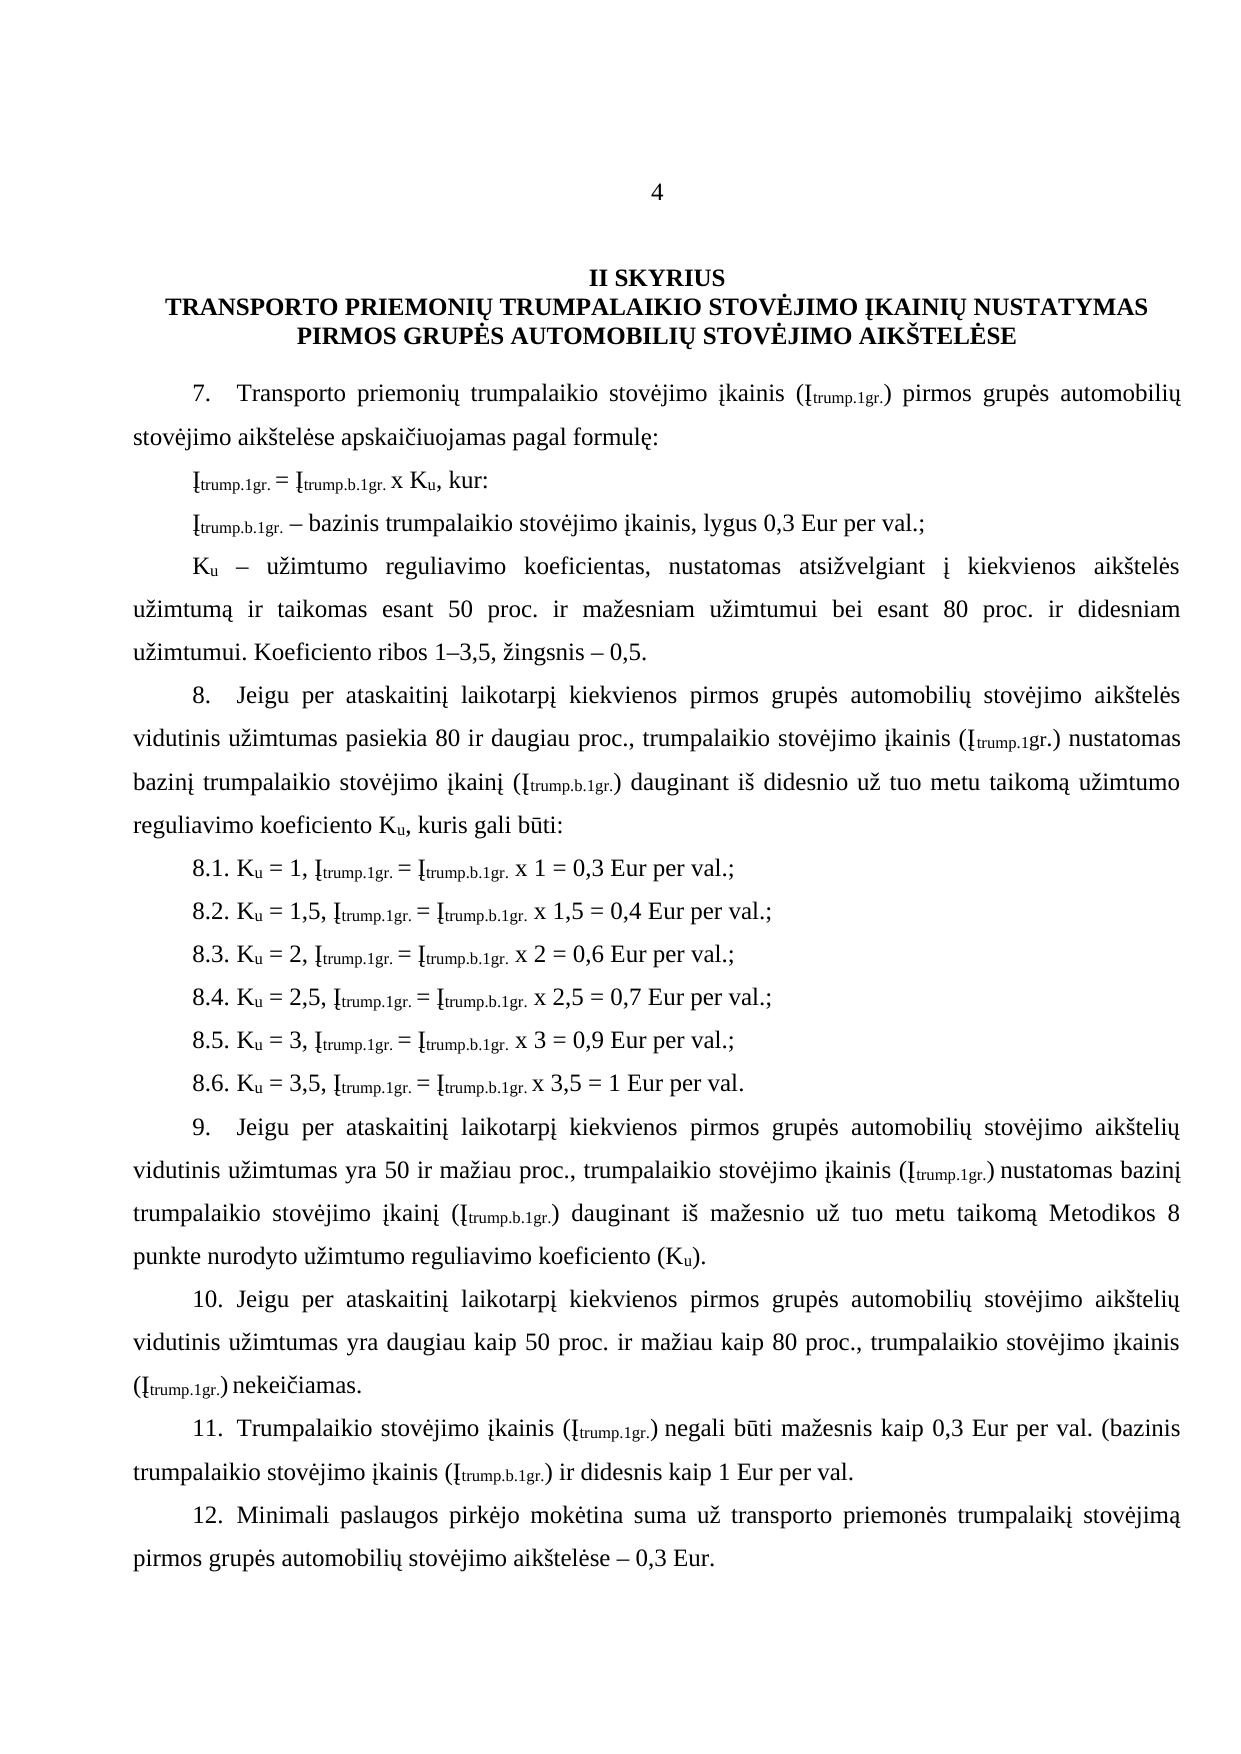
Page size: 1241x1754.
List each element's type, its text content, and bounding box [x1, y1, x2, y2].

text Ku – užimtumo reguliavimo koeficientas, nustatomas atsižvelgiant į kiekvienos aikštelės užimtumą ir taikomas esant 50 proc. ir mažesniam užimtumui bei esant 80 proc. ir didesniam užimtumui. Koeficiento ribos 1–3,5, žingsnis – 0,5. [133, 551, 1181, 666]
text 7. Transporto priemonių trumpalaikio stovėjimo įkainis (Įtrump.1gr.) pirmos grupės automobilių stovėjimo aikštelėse apskaičiuojamas pagal formulę: [133, 378, 1181, 450]
text 12. Minimali paslaugos pirkėjo mokėtina suma už transporto priemonės trumpalaikį stovėjimą pirmos grupės automobilių stovėjimo aikštelėse – 0,3 Eur. [133, 1500, 1181, 1572]
text 10. Jeigu per ataskaitinį laikotarpį kiekvienos pirmos grupės automobilių stovėjimo aikštelių vidutinis užimtumas yra daugiau kaip 50 proc. ir mažiau kaip 80 proc., trumpalaikio stovėjimo įkainis (Įtrump.1gr.) nekeičiamas. [133, 1284, 1181, 1399]
text 8.3. Ku = 2, Įtrump.1gr. = Įtrump.b.1gr. x 2 = 0,6 Eur per val.; [133, 939, 1181, 968]
text II SKYRIUS [133, 263, 1181, 292]
text 8. Jeigu per ataskaitinį laikotarpį kiekvienos pirmos grupės automobilių stovėjimo aikštelės vidutinis užimtumas pasiekia 80 ir daugiau proc., trumpalaikio stovėjimo įkainis (Įtrump.1gr.) nustatomas bazinį trumpalaikio stovėjimo įkainį (Įtrump.b.1gr.) dauginant iš didesnio už tuo metu taikomą užimtumo reguliavimo koeficiento Ku, kuris gali būti: [133, 680, 1181, 838]
text 8.2. Ku = 1,5, Įtrump.1gr. = Įtrump.b.1gr. x 1,5 = 0,4 Eur per val.; [133, 896, 1181, 925]
text 8.5. Ku = 3, Įtrump.1gr. = Įtrump.b.1gr. x 3 = 0,9 Eur per val.; [133, 1025, 1181, 1054]
text Įtrump.b.1gr. – bazinis trumpalaikio stovėjimo įkainis, lygus 0,3 Eur per val.; [133, 508, 1181, 537]
text TRANSPORTO PRIEMONIŲ TRUMPALAIKIO STOVĖJIMO ĮKAINIŲ NUSTATYMAS PIRMOS GRUPĖS AUTOMOBILIŲ STOVĖJIMO AIKŠTELĖSE [133, 292, 1181, 350]
text 8.6. Ku = 3,5, Įtrump.1gr. = Įtrump.b.1gr. x 3,5 = 1 Eur per val. [133, 1068, 1181, 1097]
text Įtrump.1gr. = Įtrump.b.1gr. x Ku, kur: [133, 465, 1181, 493]
text 8.4. Ku = 2,5, Įtrump.1gr. = Įtrump.b.1gr. x 2,5 = 0,7 Eur per val.; [133, 982, 1181, 1011]
text 8.1. Ku = 1, Įtrump.1gr. = Įtrump.b.1gr. x 1 = 0,3 Eur per val.; [133, 853, 1181, 882]
text 11. Trumpalaikio stovėjimo įkainis (Įtrump.1gr.) negali būti mažesnis kaip 0,3 Eur per val. (bazinis trumpalaikio stovėjimo įkainis (Įtrump.b.1gr.) ir didesnis kaip 1 Eur per val. [133, 1413, 1181, 1485]
text 9. Jeigu per ataskaitinį laikotarpį kiekvienos pirmos grupės automobilių stovėjimo aikštelių vidutinis užimtumas yra 50 ir mažiau proc., trumpalaikio stovėjimo įkainis (Įtrump.1gr.) nustatomas bazinį trumpalaikio stovėjimo įkainį (Įtrump.b.1gr.) dauginant iš mažesnio už tuo metu taikomą Metodikos 8 punkte nurodyto užimtumo reguliavimo koeficiento (Ku). [133, 1112, 1181, 1270]
